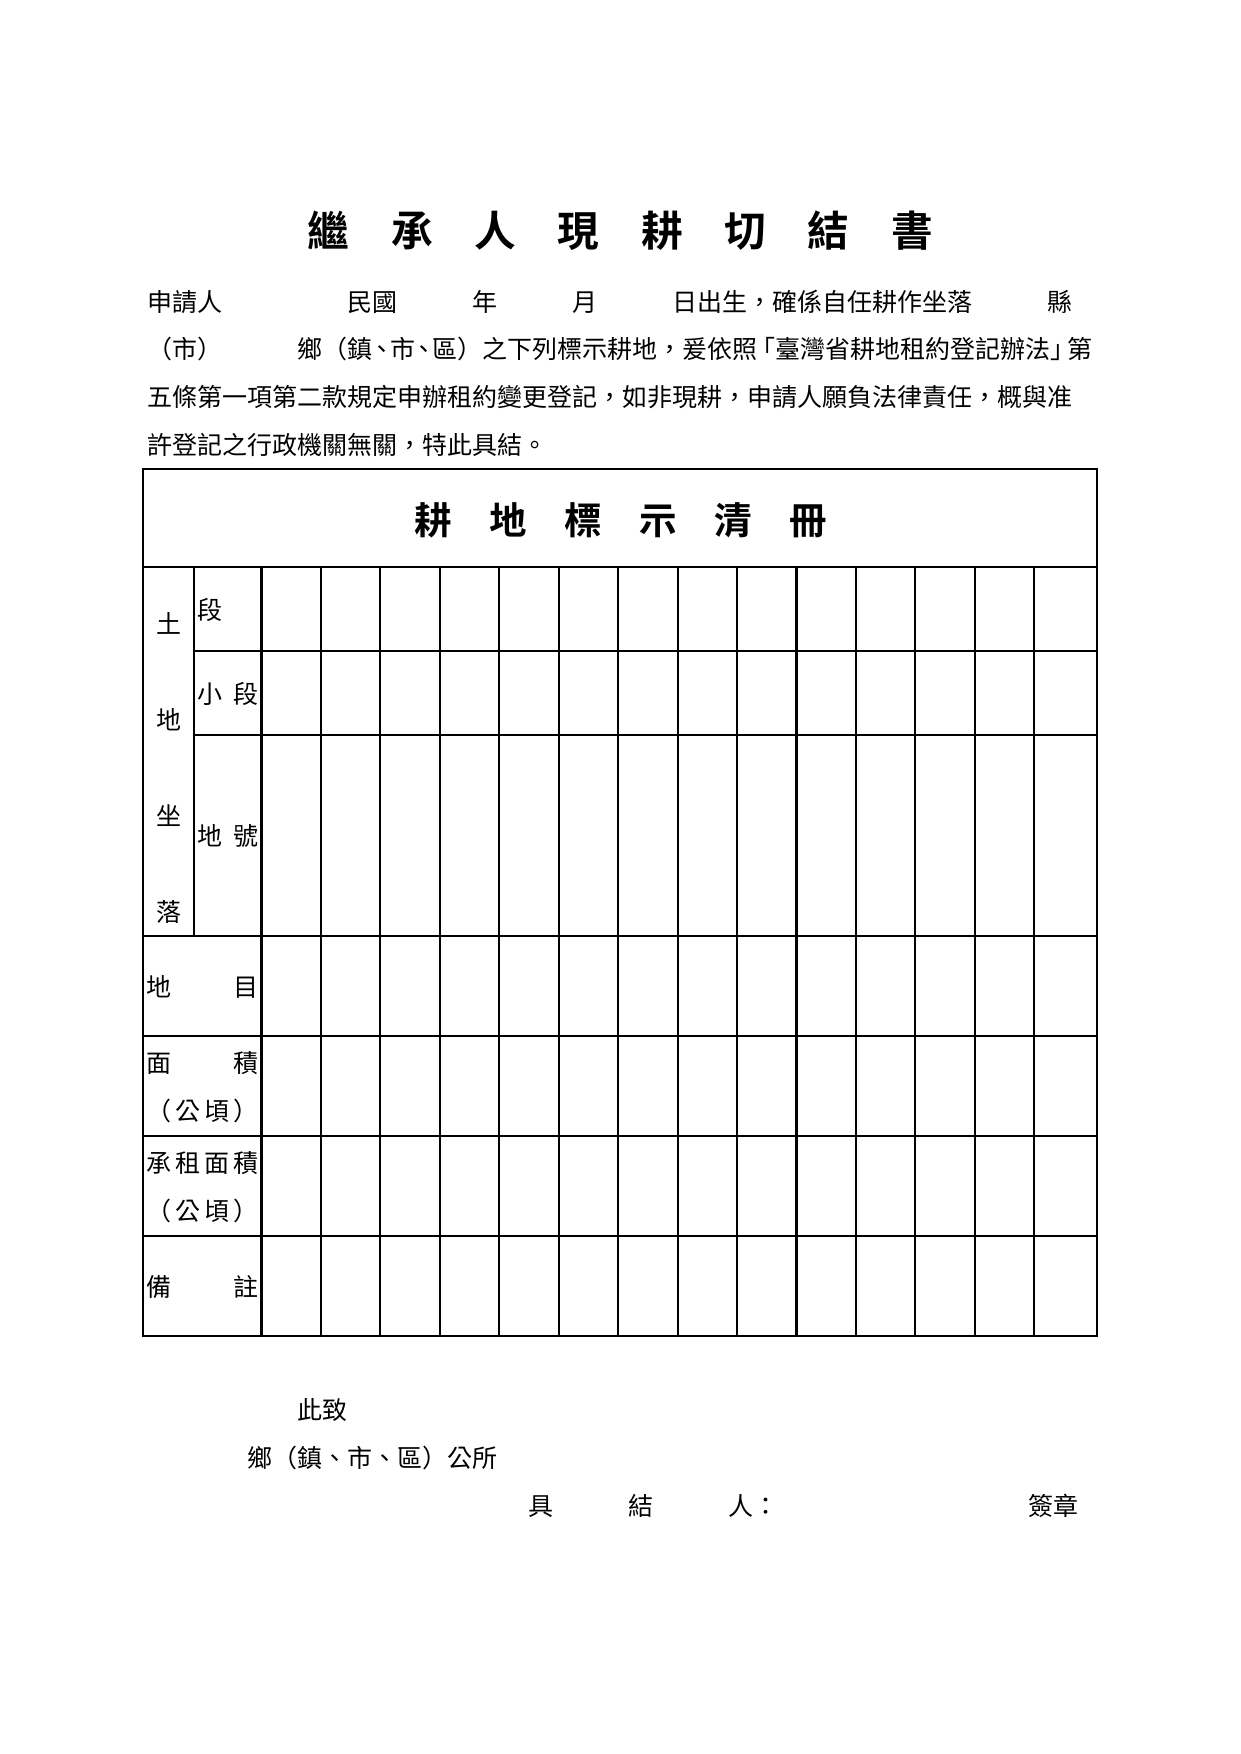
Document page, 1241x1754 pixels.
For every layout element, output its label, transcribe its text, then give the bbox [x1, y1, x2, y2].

table_cell [1035, 568, 1096, 649]
table_cell [619, 1237, 677, 1334]
table_cell [263, 1137, 320, 1234]
table_cell [500, 652, 558, 733]
table_cell [619, 568, 677, 649]
table_cell [263, 1037, 320, 1134]
table_cell [619, 736, 677, 934]
table_cell [560, 1037, 617, 1134]
table_cell [916, 1237, 974, 1334]
table_cell [560, 1237, 617, 1334]
table_cell [500, 937, 558, 1034]
table_cell [916, 736, 974, 934]
table_cell [857, 1037, 914, 1134]
table_cell [976, 1037, 1033, 1134]
table_cell [857, 1237, 914, 1334]
table_cell [857, 937, 914, 1034]
table_cell [916, 652, 974, 733]
table_cell [619, 937, 677, 1034]
table_cell [263, 568, 320, 649]
table_cell [441, 736, 498, 934]
table_cell [263, 1237, 320, 1334]
table_cell [560, 1137, 617, 1234]
table_cell [738, 652, 795, 733]
table_cell [619, 652, 677, 733]
table_cell [679, 1137, 736, 1234]
table_cell [679, 736, 736, 934]
text 鄉（鎮、市、區）公所 [148, 1432, 1092, 1480]
table_cell [976, 937, 1033, 1034]
table_cell [560, 652, 617, 733]
table_cell 地號 [195, 736, 260, 934]
table_cell [263, 736, 320, 934]
table_cell [798, 652, 855, 733]
table_cell [679, 568, 736, 649]
table_cell [263, 937, 320, 1034]
table_cell [500, 1037, 558, 1134]
table_cell [381, 1137, 439, 1234]
table_cell 土 地 坐 落 [144, 568, 193, 934]
table_cell [976, 652, 1033, 733]
table_cell [441, 652, 498, 733]
table_cell [381, 1037, 439, 1134]
table_cell [560, 937, 617, 1034]
table_cell [1035, 937, 1096, 1034]
table_cell [976, 1137, 1033, 1234]
table_cell [500, 1237, 558, 1334]
table_cell [441, 1237, 498, 1334]
table_cell [322, 937, 379, 1034]
table_cell [738, 1237, 795, 1334]
table_cell [857, 1137, 914, 1234]
table_cell [500, 736, 558, 934]
table_cell [798, 568, 855, 649]
text 申請人 民國 年 月 日出生，確係自任耕作坐落 縣（市） 鄉（鎮、市、區）之下列標示耕地，爰依照「臺灣省耕地租約登記辦法」第五條第一項第二款規定申辦租約變更登記，如非現耕，申請人願負法律責任，概與准許登記之行政機關無關，特此具結。 [148, 276, 1092, 468]
table_header 耕 地 標 示 清 冊 [144, 470, 1096, 566]
table_cell [1035, 736, 1096, 934]
table_cell 小段 [195, 652, 260, 733]
table_cell [441, 1037, 498, 1134]
table_cell [560, 568, 617, 649]
table_cell [798, 937, 855, 1034]
table_cell [738, 568, 795, 649]
table_cell [322, 652, 379, 733]
table_cell [322, 736, 379, 934]
table_cell [1035, 652, 1096, 733]
text 此致 [148, 1384, 1092, 1432]
table_cell [679, 1037, 736, 1134]
table_cell [263, 652, 320, 733]
table_cell [381, 568, 439, 649]
table_cell [916, 1137, 974, 1234]
table_cell [798, 1237, 855, 1334]
table_cell [679, 652, 736, 733]
table_cell 地目 [144, 937, 260, 1034]
table_cell [500, 1137, 558, 1234]
table_cell 備註 [144, 1237, 260, 1334]
table_cell [381, 1237, 439, 1334]
table_cell 面積 （公頃） [144, 1037, 260, 1134]
table_cell [441, 1137, 498, 1234]
table_cell 段 [195, 568, 260, 649]
table_cell [679, 937, 736, 1034]
table_cell [798, 1037, 855, 1134]
table_cell [560, 736, 617, 934]
table_cell [738, 1137, 795, 1234]
table_cell [1035, 1137, 1096, 1234]
table_cell [798, 736, 855, 934]
table_cell [976, 1237, 1033, 1334]
table_cell [798, 1137, 855, 1234]
table_cell [322, 568, 379, 649]
table_cell [857, 736, 914, 934]
table_cell [381, 937, 439, 1034]
table_cell [619, 1137, 677, 1234]
table_cell [381, 652, 439, 733]
text 繼 承 人 現 耕 切 結 書 [148, 180, 1092, 276]
table_cell [381, 736, 439, 934]
table_cell [679, 1237, 736, 1334]
table_cell [1035, 1237, 1096, 1334]
table_cell [441, 568, 498, 649]
table_cell [500, 568, 558, 649]
table_cell [738, 736, 795, 934]
table_cell [738, 937, 795, 1034]
text 具 結 人： 簽章 [528, 1480, 1092, 1528]
table_cell 承租面積 （公頃） [144, 1137, 260, 1234]
table_cell [916, 1037, 974, 1134]
table_cell [1035, 1037, 1096, 1134]
table_cell [857, 568, 914, 649]
table_cell [916, 937, 974, 1034]
table_cell [322, 1237, 379, 1334]
table_cell [322, 1137, 379, 1234]
table_cell [738, 1037, 795, 1134]
table_cell [857, 652, 914, 733]
table_cell [976, 568, 1033, 649]
table_cell [619, 1037, 677, 1134]
table_cell [441, 937, 498, 1034]
table_cell [976, 736, 1033, 934]
table_cell [916, 568, 974, 649]
table_cell [322, 1037, 379, 1134]
